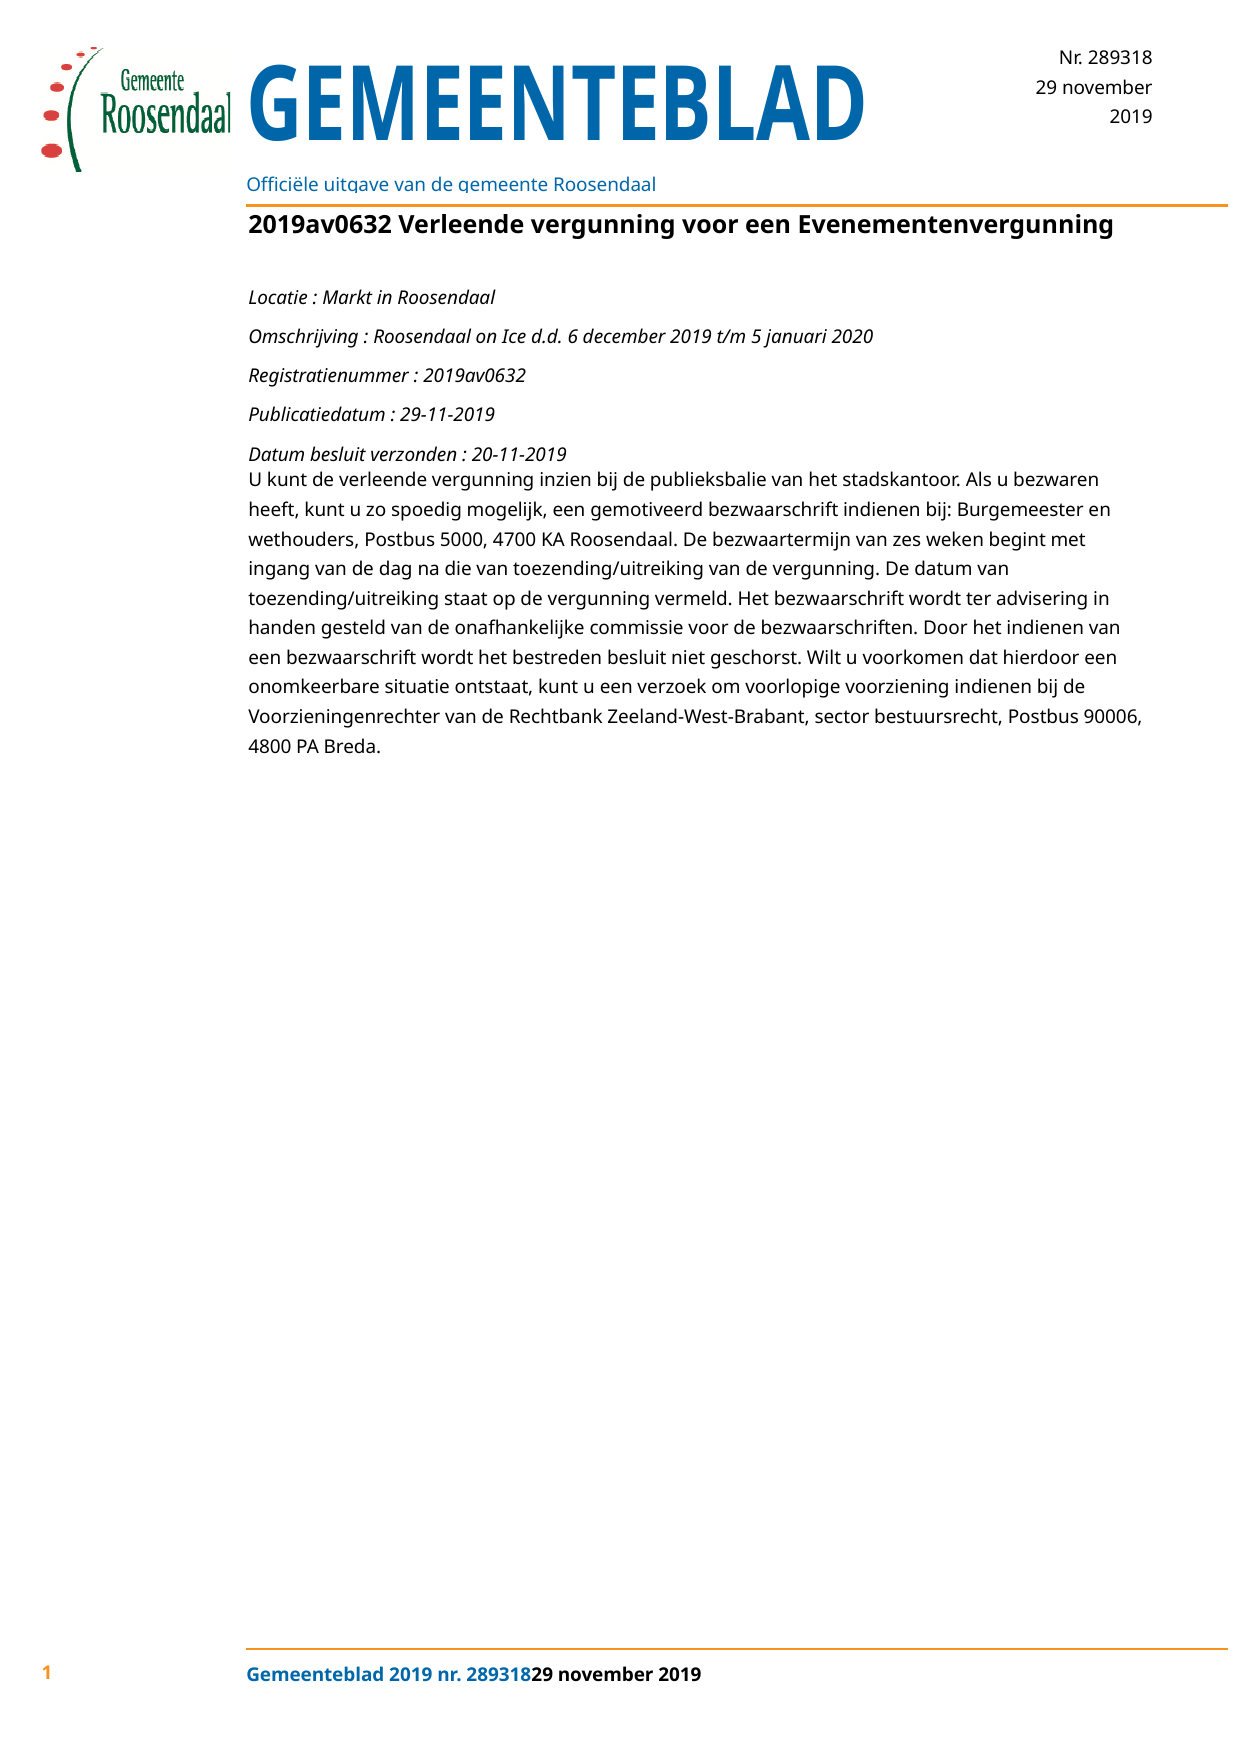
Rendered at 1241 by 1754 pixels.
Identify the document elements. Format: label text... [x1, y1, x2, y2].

text Publicatiedatum : 29-11-2019 [248, 402, 1152, 427]
text Locatie : Markt in Roosendaal [248, 284, 1152, 309]
text Omschrijving : Roosendaal on Ice d.d. 6 december 2019 t/m 5 januari 2020 [248, 323, 1152, 349]
text U kunt de verleende vergunning inzien bij de publieksbalie van het stadskantoor. Als u bezwaren heeft, kunt u zo spoedig mogelijk, een gemotiveerd bezwaarschrift indienen bij: Burgemeester en wethouders, Postbus 5000, 4700 KA Roosendaal. De bezwaartermijn van zes weken begint met ingang van de dag na die van toezending/uitreiking van de vergunning. De datum van toezending/uitreiking staat op de vergunning vermeld. Het bezwaarschrift wordt ter advisering in handen gesteld van de onafhankelijke commissie voor de bezwaarschriften. Door het indienen van een bezwaarschrift wordt het bestreden besluit niet geschorst. Wilt u voorkomen dat hierdoor een onomkeerbare situatie ontstaat, kunt u een verzoek om voorlopige voorziening indienen bij de Voorzieningenrechter van de Rechtbank Zeeland-West-Brabant, sector bestuursrecht, Postbus 90006, 4800 PA Breda. [248, 467, 1152, 759]
picture [41, 47, 231, 172]
text Datum besluit verzonden : 20-11-2019 [248, 441, 1152, 467]
text 2019av0632 Verleende vergunning voor een Evenementenvergunning [248, 207, 1152, 241]
text Registratienummer : 2019av0632 [248, 362, 1152, 388]
